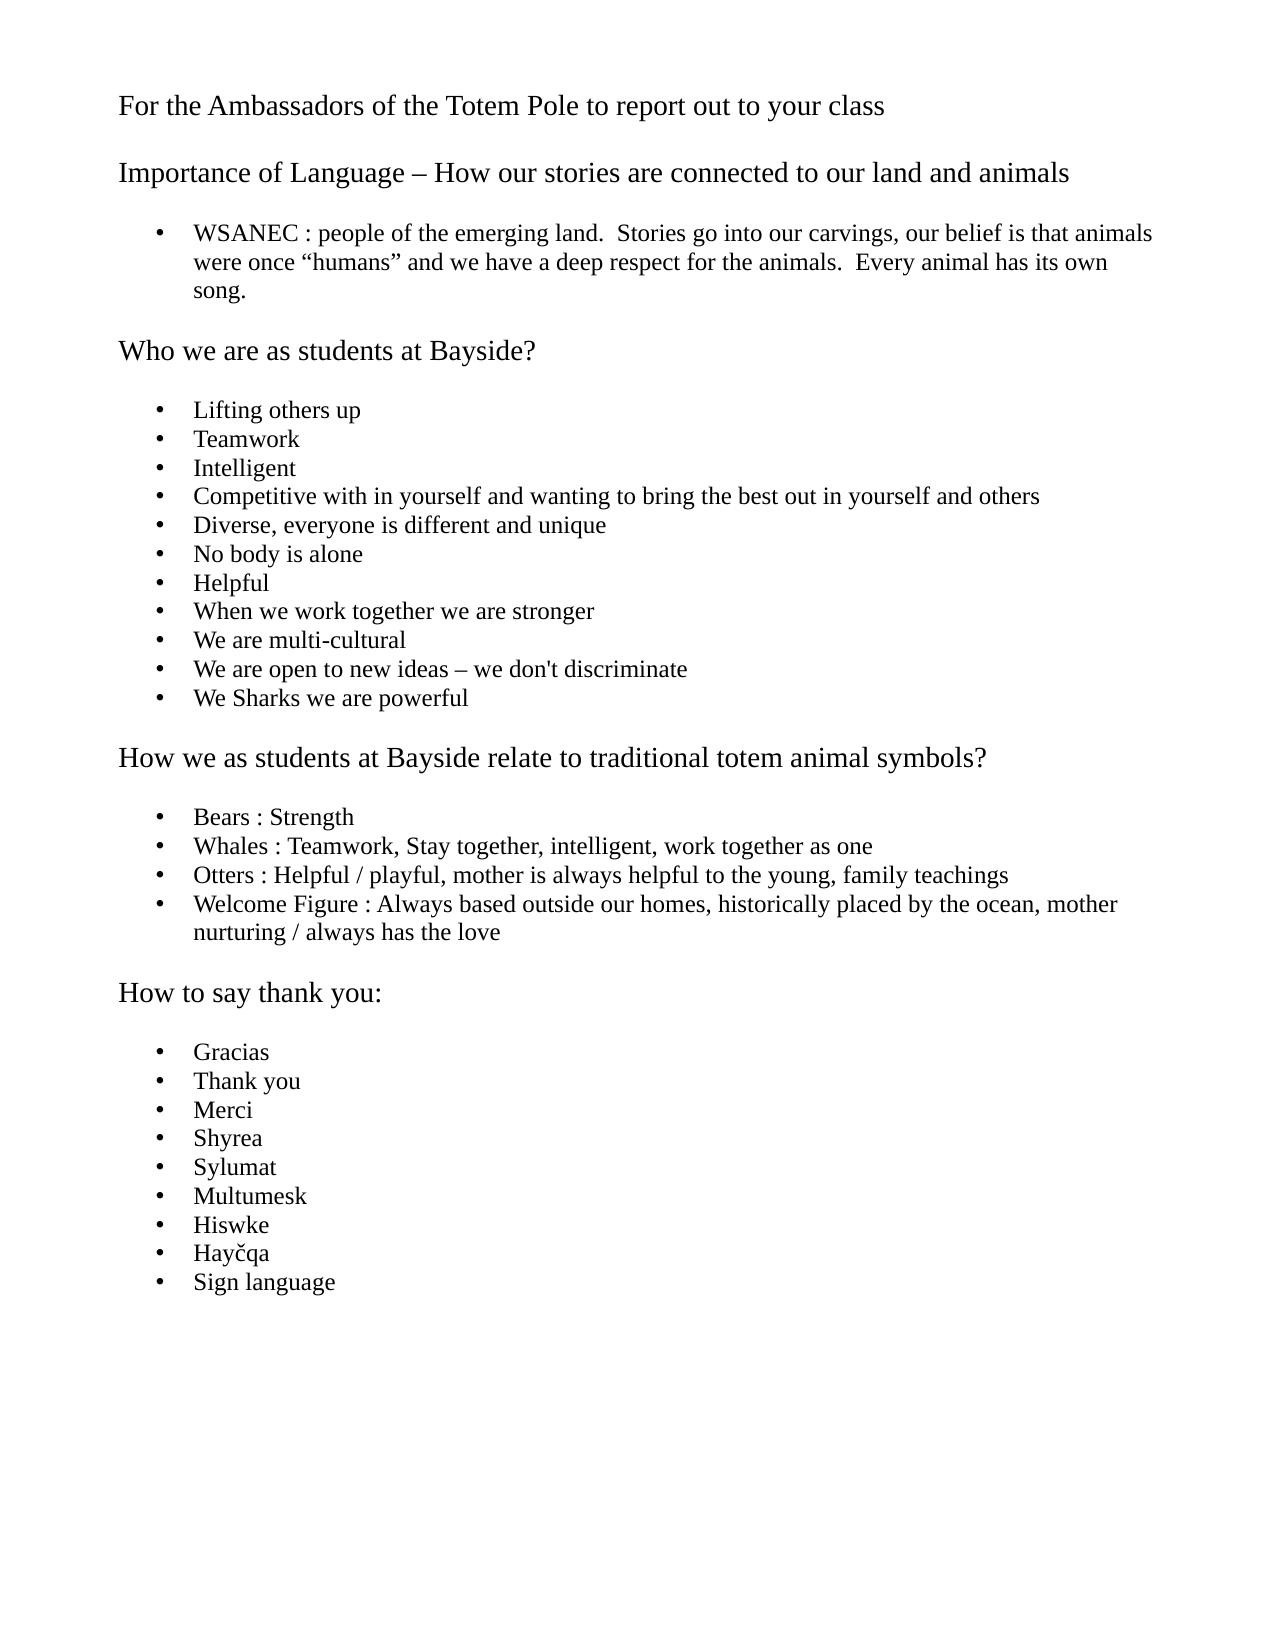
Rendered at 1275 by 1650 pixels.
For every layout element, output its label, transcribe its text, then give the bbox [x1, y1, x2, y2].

list Teamwork [156, 424, 1157, 453]
list Intelligent [156, 453, 1157, 481]
list Multumesk [156, 1181, 1157, 1210]
list We are multi-cultural [156, 625, 1157, 654]
list Welcome Figure : Always based outside our homes, historically placed by the ocean, mother nurturing / always has the love [156, 889, 1157, 946]
list Competitive with in yourself and wanting to bring the best out in yourself and others [156, 481, 1157, 510]
list When we work together we are stronger [156, 596, 1157, 625]
list Helpful [156, 568, 1157, 596]
list Otters : Helpful / playful, mother is always helpful to the young, family teachings [156, 860, 1157, 889]
list We Sharks we are powerful [156, 683, 1157, 711]
list Sylumat [156, 1152, 1157, 1181]
text For the Ambassadors of the Totem Pole to report out to your class [118, 88, 1157, 122]
list Hayčqa [156, 1238, 1157, 1267]
list Hiswke [156, 1210, 1157, 1238]
text How we as students at Bayside relate to traditional totem animal symbols? [118, 740, 1157, 774]
list Sign language [156, 1267, 1157, 1296]
list Whales : Teamwork, Stay together, intelligent, work together as one [156, 831, 1157, 860]
text Who we are as students at Bayside? [118, 333, 1157, 366]
list Lifting others up [156, 395, 1157, 424]
list Shyrea [156, 1123, 1157, 1152]
list We are open to new ideas – we don't discriminate [156, 654, 1157, 683]
list Merci [156, 1095, 1157, 1123]
list Diverse, everyone is different and unique [156, 510, 1157, 539]
list WSANEC : people of the emerging land. Stories go into our carvings, our belief is that animals were once “humans” and we have a deep respect for the animals. Every animal has its own song. [156, 218, 1157, 304]
list Gracias [156, 1037, 1157, 1066]
text How to say thank you: [118, 975, 1157, 1008]
list Thank you [156, 1066, 1157, 1095]
list Bears : Strength [156, 802, 1157, 831]
text Importance of Language – How our stories are connected to our land and animals [118, 156, 1157, 189]
list No body is alone [156, 539, 1157, 568]
